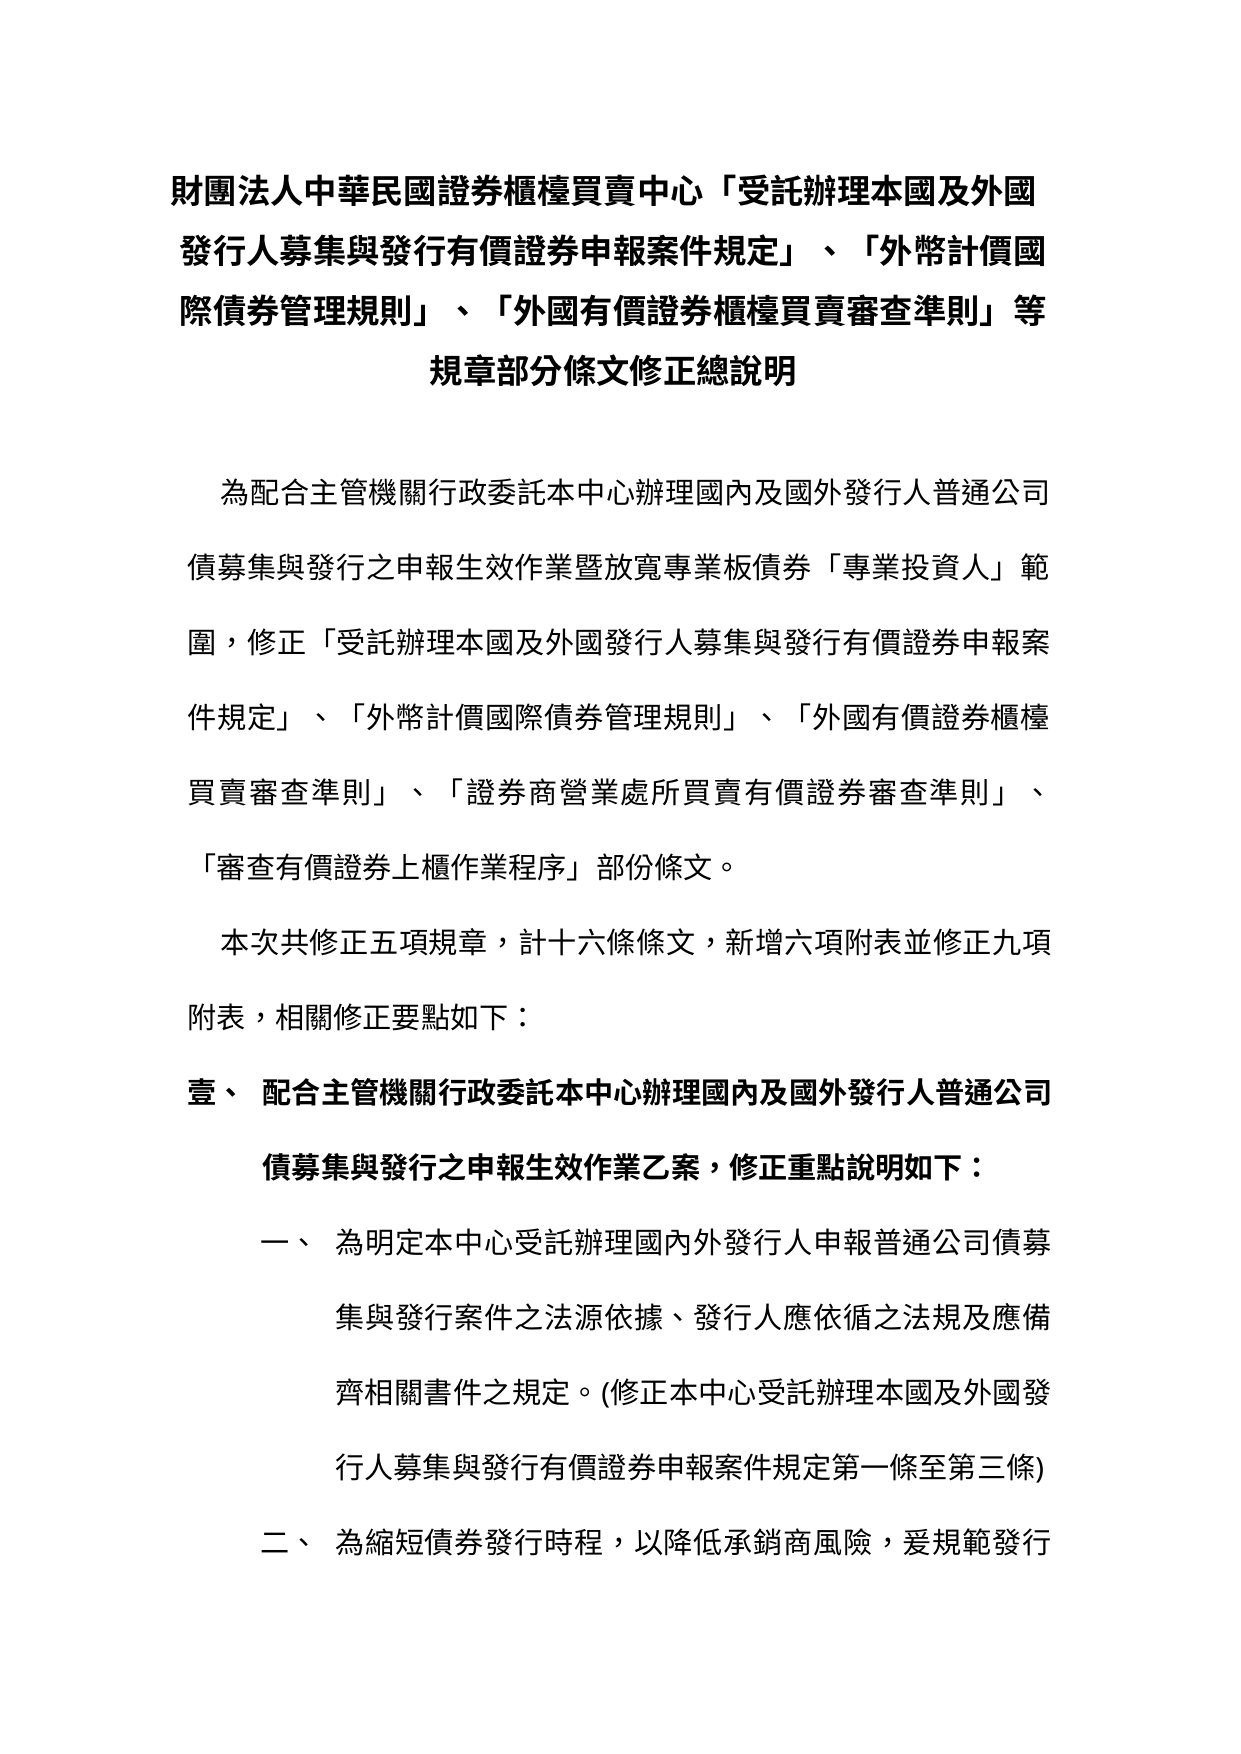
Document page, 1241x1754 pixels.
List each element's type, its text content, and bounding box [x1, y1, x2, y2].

list 為縮短債券發行時程，以降低承銷商風險，爰規範發行 [260, 1503, 1053, 1578]
list 為明定本中心受託辦理國內外發行人申報普通公司債募集與發行案件之法源依據、發行人應依循之法規及應備齊相關書件之規定。(修正本中心受託辦理本國及外國發行人募集與發行有價證券申報案件規定第一條至第三條) [260, 1203, 1053, 1503]
text 本次共修正五項規章，計十六條條文，新增六項附表並修正九項附表，相關修正要點如下： [187, 903, 1053, 1053]
text 為配合主管機關行政委託本中心辦理國內及國外發行人普通公司債募集與發行之申報生效作業暨放寬專業板債券「專業投資人」範圍，修正「受託辦理本國及外國發行人募集與發行有價證券申報案件規定」、「外幣計價國際債券管理規則」、「外國有價證券櫃檯買賣審查準則」、「證券商營業處所買賣有價證券審查準則」、「審查有價證券上櫃作業程序」部份條文。 [187, 453, 1053, 903]
text 財團法人中華民國證券櫃檯買賣中心「受託辦理本國及外國發行人募集與發行有價證券申報案件規定」、「外幣計價國際債券管理規則」、「外國有價證券櫃檯買賣審查準則」等規章部分條文修正總說明 [129, 164, 1053, 393]
list 配合主管機關行政委託本中心辦理國內及國外發行人普通公司債募集與發行之申報生效作業乙案，修正重點說明如下： [187, 1053, 1053, 1203]
